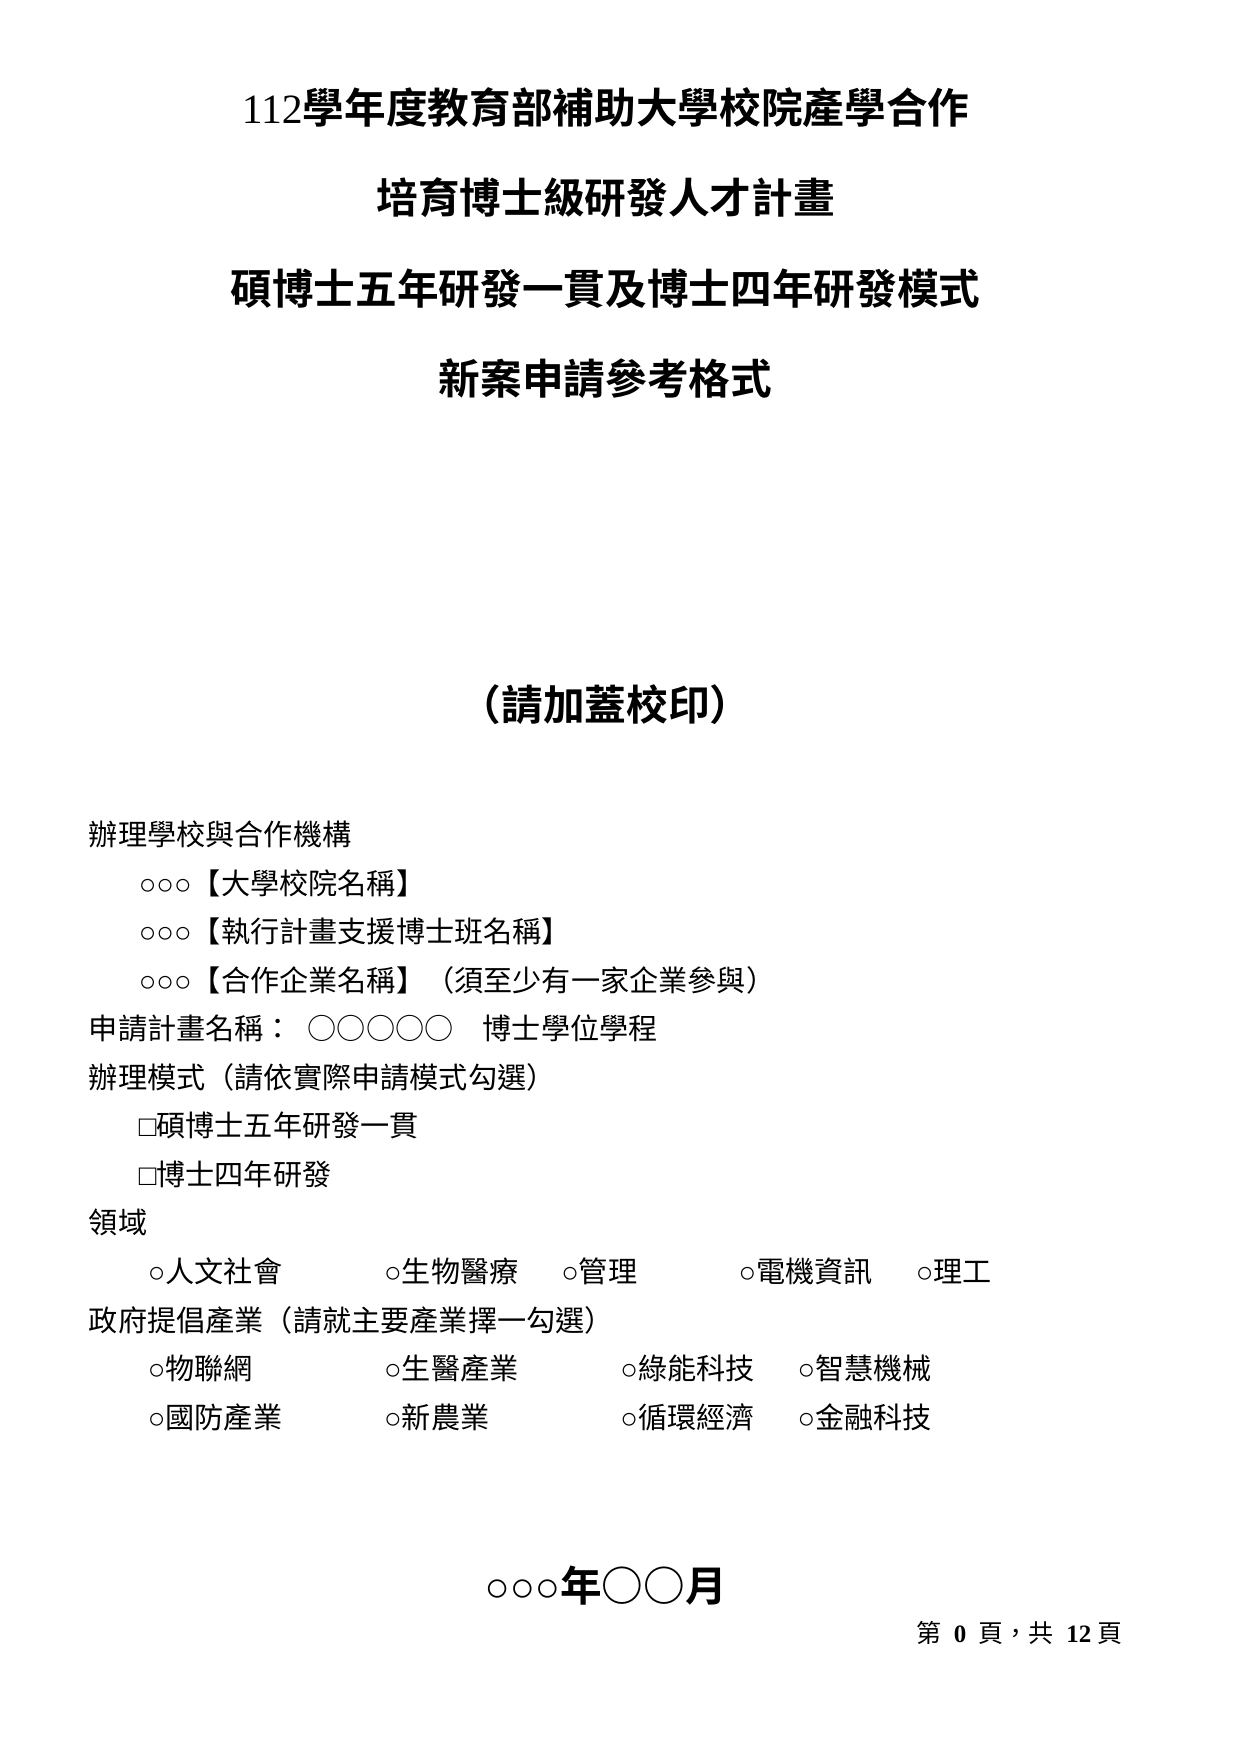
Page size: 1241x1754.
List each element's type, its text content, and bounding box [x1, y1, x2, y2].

text 辦理模式（請依實際申請模式勾選） [89, 1054, 1122, 1097]
text ○人文社會 ○生物醫療 ○管理 ○電機資訊 ○理工 [89, 1248, 1122, 1291]
text ○○○【合作企業名稱】（須至少有一家企業參與） [139, 957, 1122, 999]
text 新案申請參考格式 [89, 346, 1122, 407]
text 政府提倡產業（請就主要產業擇一勾選） [89, 1297, 1122, 1339]
text ○物聯網 ○生醫產業 ○綠能科技 ○智慧機械 [89, 1346, 1122, 1388]
text 領域 [89, 1200, 1122, 1242]
text □碩博士五年研發一貫 [139, 1103, 1122, 1145]
text 申請計畫名稱： ○○○○○ 博士學位學程 [89, 1006, 1122, 1048]
text ○○○年○○月 [89, 1568, 1122, 1609]
text （請加蓋校印） [89, 687, 1122, 728]
text 112學年度教育部補助大學校院產學合作 培育博士級研發人才計畫 碩博士五年研發一貫及博士四年研發模式 [89, 75, 1122, 316]
text 辦理學校與合作機構 [89, 812, 1122, 854]
text ○○○【執行計畫支援博士班名稱】 [139, 909, 1122, 951]
text □博士四年研發 [139, 1151, 1122, 1194]
text ○國防產業 ○新農業 ○循環經濟 ○金融科技 [148, 1394, 1122, 1436]
text ○○○【大學校院名稱】 [139, 860, 1122, 902]
